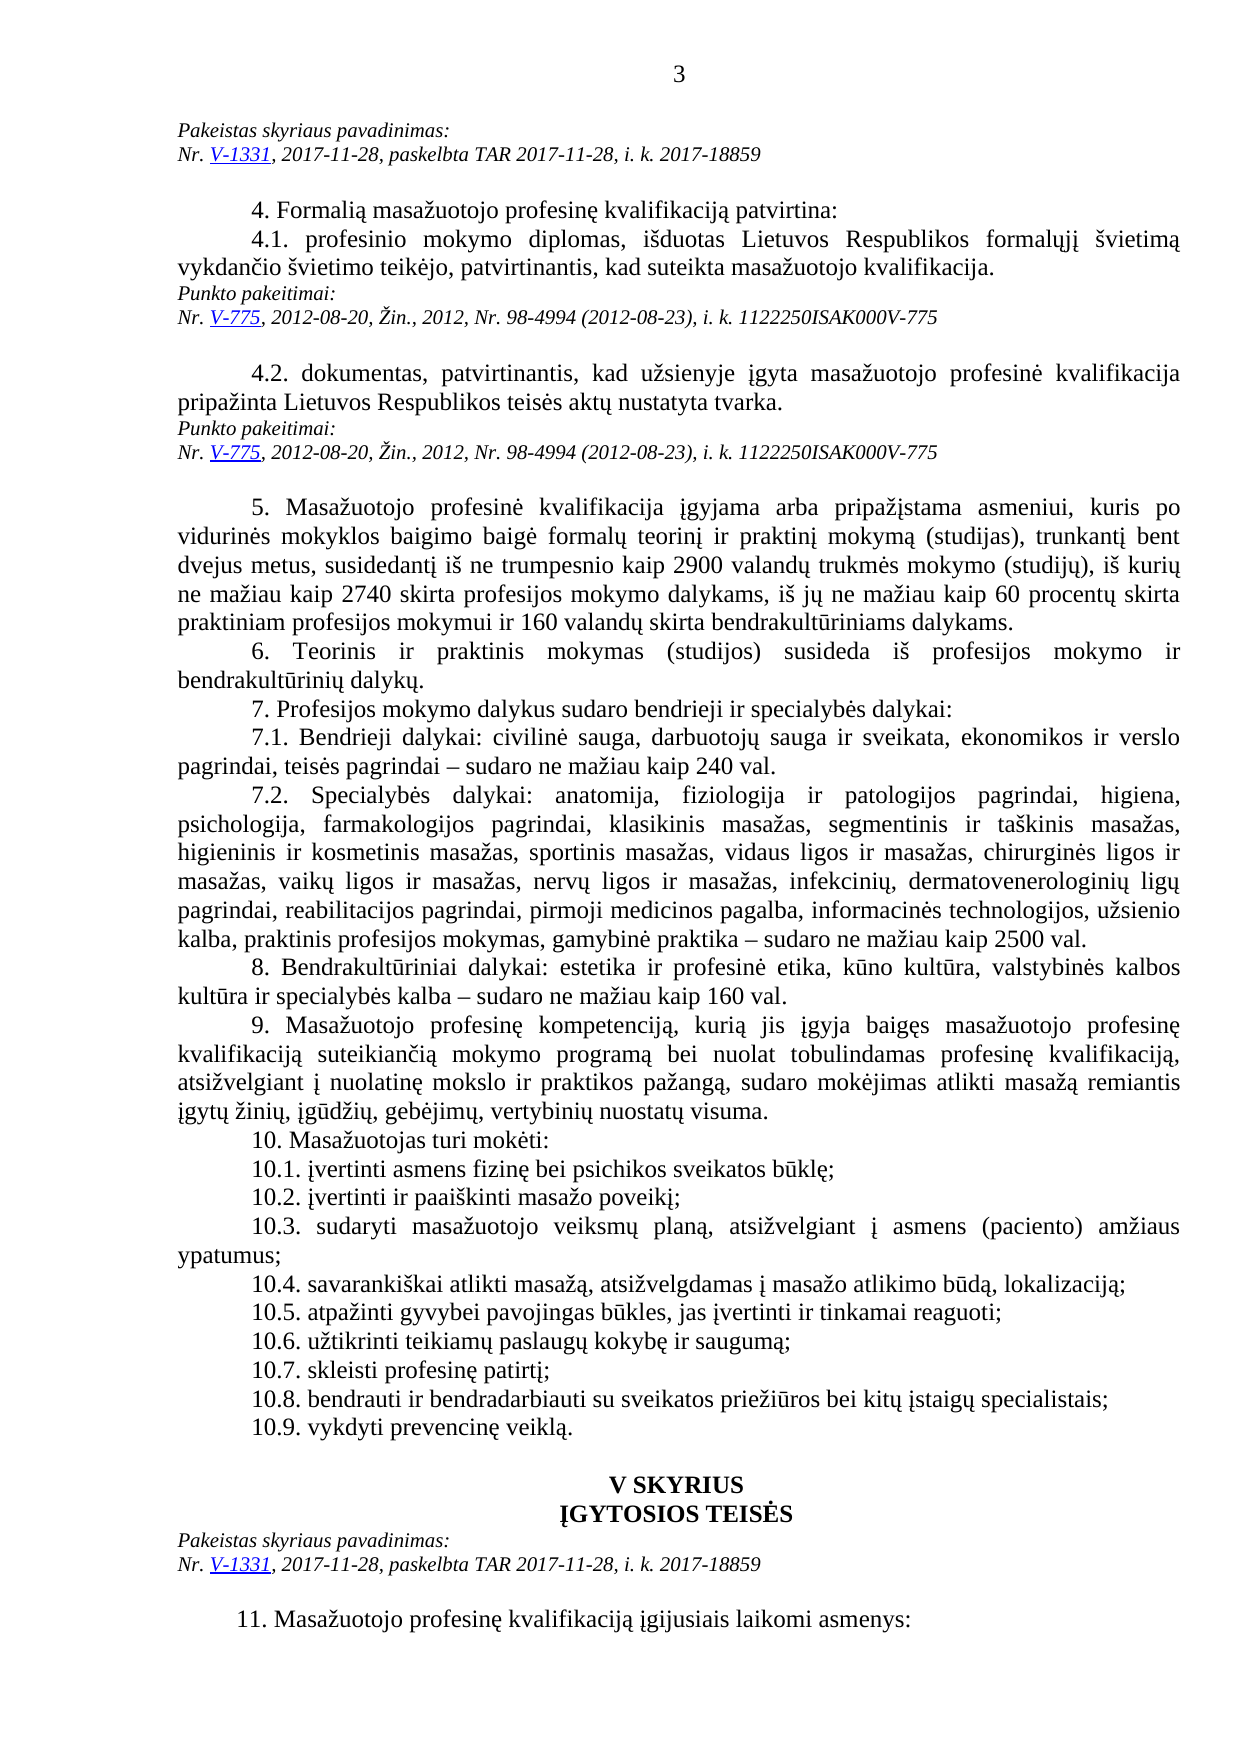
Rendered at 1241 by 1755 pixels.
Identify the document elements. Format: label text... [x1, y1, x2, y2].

text 9. Masažuotojo profesinę kompetenciją, kurią jis įgyja baigęs masažuotojo profesinę kvalifikaciją suteikiančią mokymo programą bei nuolat tobulindamas profesinę kvalifikaciją, atsižvelgiant į nuolatinę mokslo ir praktikos pažangą, sudaro mokėjimas atlikti masažą remiantis įgytų žinių, įgūdžių, gebėjimų, vertybinių nuostatų visuma. [177, 1010, 1181, 1125]
text 10.3. sudaryti masažuotojo veiksmų planą, atsižvelgiant į asmens (paciento) amžiaus ypatumus; [177, 1211, 1181, 1269]
text 10.5. atpažinti gyvybei pavojingas būkles, jas įvertinti ir tinkamai reaguoti; [177, 1297, 1181, 1326]
text Nr. V-775, 2012-08-20, Žin., 2012, Nr. 98-4994 (2012-08-23), i. k. 1122250ISAK000V-775 [177, 440, 1181, 464]
text 10.7. skleisti profesinę patirtį; [177, 1355, 1181, 1384]
text 6. Teorinis ir praktinis mokymas (studijos) susideda iš profesijos mokymo ir bendrakultūrinių dalykų. [177, 636, 1181, 694]
text 10.8. bendrauti ir bendradarbiauti su sveikatos priežiūros bei kitų įstaigų specialistais; [177, 1384, 1181, 1412]
text 10.2. įvertinti ir paaiškinti masažo poveikį; [177, 1182, 1181, 1211]
text 5. Masažuotojo profesinė kvalifikacija įgyjama arba pripažįstama asmeniui, kuris po vidurinės mokyklos baigimo baigė formalų teorinį ir praktinį mokymą (studijas), trunkantį bent dvejus metus, susidedantį iš ne trumpesnio kaip 2900 valandų trukmės mokymo (studijų), iš kurių ne mažiau kaip 2740 skirta profesijos mokymo dalykams, iš jų ne mažiau kaip 60 procentų skirta praktiniam profesijos mokymui ir 160 valandų skirta bendrakultūriniams dalykams. [177, 492, 1181, 636]
text 7.2. Specialybės dalykai: anatomija, fiziologija ir patologijos pagrindai, higiena, psichologija, farmakologijos pagrindai, klasikinis masažas, segmentinis ir taškinis masažas, higieninis ir kosmetinis masažas, sportinis masažas, vidaus ligos ir masažas, chirurginės ligos ir masažas, vaikų ligos ir masažas, nervų ligos ir masažas, infekcinių, dermatovenerologinių ligų pagrindai, reabilitacijos pagrindai, pirmoji medicinos pagalba, informacinės technologijos, užsienio kalba, praktinis profesijos mokymas, gamybinė praktika – sudaro ne mažiau kaip 2500 val. [177, 780, 1181, 952]
text Punkto pakeitimai: [177, 281, 1181, 305]
text 10.9. vykdyti prevencinę veiklą. [177, 1412, 1181, 1441]
text 4.1. profesinio mokymo diplomas, išduotas Lietuvos Respublikos formalųjį švietimą vykdančio švietimo teikėjo, patvirtinantis, kad suteikta masažuotojo kvalifikacija. [177, 224, 1181, 281]
text 10.6. užtikrinti teikiamų paslaugų kokybę ir saugumą; [177, 1326, 1181, 1355]
text V SKYRIUS ĮGYTOSIOS TEISĖS [177, 1470, 1181, 1527]
text Punkto pakeitimai: [177, 416, 1181, 440]
text Pakeistas skyriaus pavadinimas: [177, 118, 1181, 142]
text 7.1. Bendrieji dalykai: civilinė sauga, darbuotojų sauga ir sveikata, ekonomikos ir verslo pagrindai, teisės pagrindai – sudaro ne mažiau kaip 240 val. [177, 722, 1181, 780]
text Nr. V-1331, 2017-11-28, paskelbta TAR 2017-11-28, i. k. 2017-18859 [177, 142, 1181, 166]
text Pakeistas skyriaus pavadinimas: [177, 1527, 1181, 1552]
text 11. Masažuotojo profesinę kvalifikaciją įgijusiais laikomi asmenys: [177, 1604, 1181, 1633]
text 4.2. dokumentas, patvirtinantis, kad užsienyje įgyta masažuotojo profesinė kvalifikacija pripažinta Lietuvos Respublikos teisės aktų nustatyta tvarka. [177, 358, 1181, 416]
text Nr. V-1331, 2017-11-28, paskelbta TAR 2017-11-28, i. k. 2017-18859 [177, 1552, 1181, 1576]
text 7. Profesijos mokymo dalykus sudaro bendrieji ir specialybės dalykai: [177, 694, 1181, 722]
text 4. Formalią masažuotojo profesinę kvalifikaciją patvirtina: [177, 195, 1181, 224]
text 8. Bendrakultūriniai dalykai: estetika ir profesinė etika, kūno kultūra, valstybinės kalbos kultūra ir specialybės kalba – sudaro ne mažiau kaip 160 val. [177, 952, 1181, 1010]
text 10.4. savarankiškai atlikti masažą, atsižvelgdamas į masažo atlikimo būdą, lokalizaciją; [177, 1269, 1181, 1297]
text 10.1. įvertinti asmens fizinę bei psichikos sveikatos būklę; [177, 1154, 1181, 1182]
text Nr. V-775, 2012-08-20, Žin., 2012, Nr. 98-4994 (2012-08-23), i. k. 1122250ISAK000V-775 [177, 305, 1181, 329]
text 10. Masažuotojas turi mokėti: [177, 1125, 1181, 1154]
